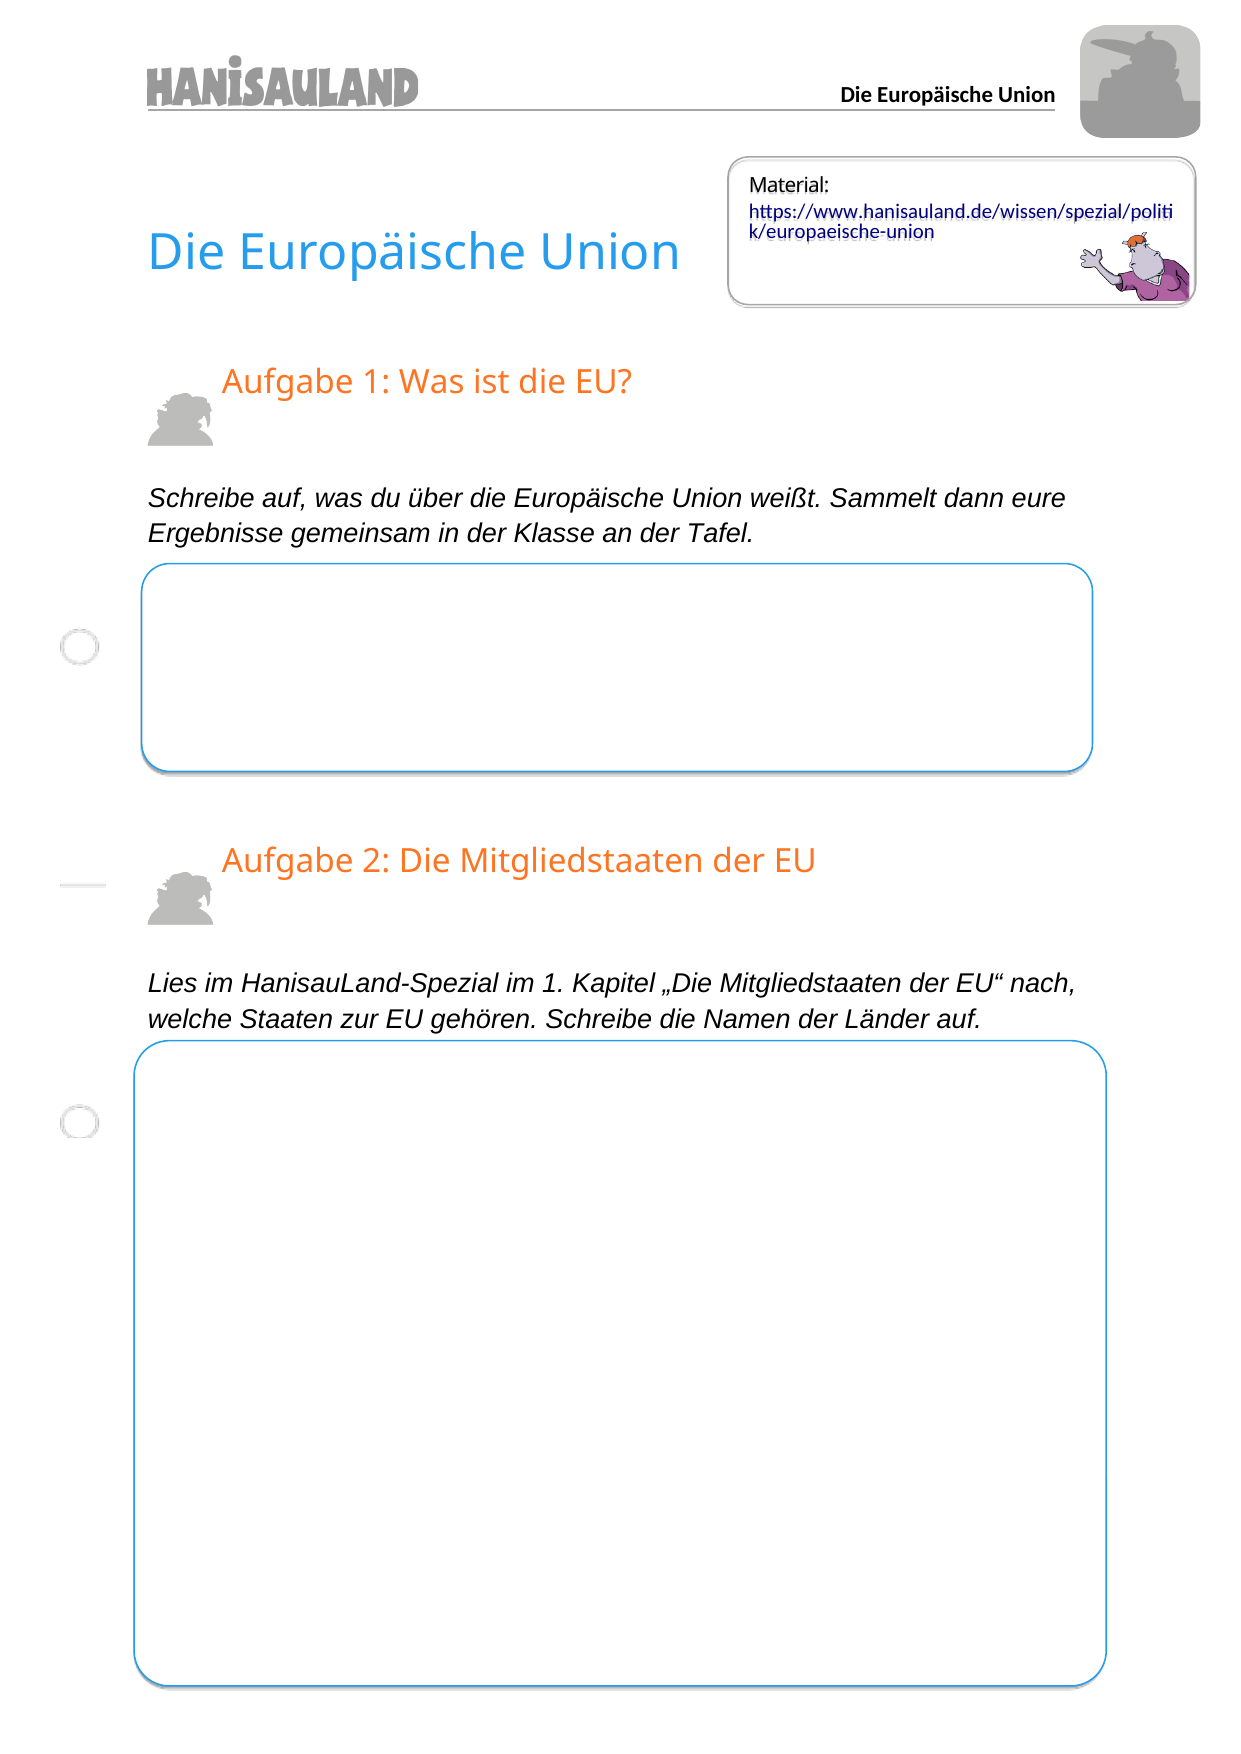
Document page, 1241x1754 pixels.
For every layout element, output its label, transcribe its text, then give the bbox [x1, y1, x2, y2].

text Aufgabe 2: Die Mitgliedstaaten der EU [148, 837, 1093, 925]
subtitle Die Europäische Union [148, 216, 727, 284]
text Schreibe auf, was du über die Europäische Union weißt. Sammelt dann eure Ergebnisse gemeinsam in der Klasse an der Tafel. [148, 482, 1093, 549]
text Aufgabe 1: Was ist die EU? [148, 358, 1093, 446]
subtitle Die Europäische Union [730, 216, 1093, 284]
text Lies im HanisauLand-Spezial im 1. Kapitel „Die Mitgliedstaaten der EU“ nach, welche Staaten zur EU gehören. Schreibe die Namen der Länder auf. [148, 967, 1093, 1035]
